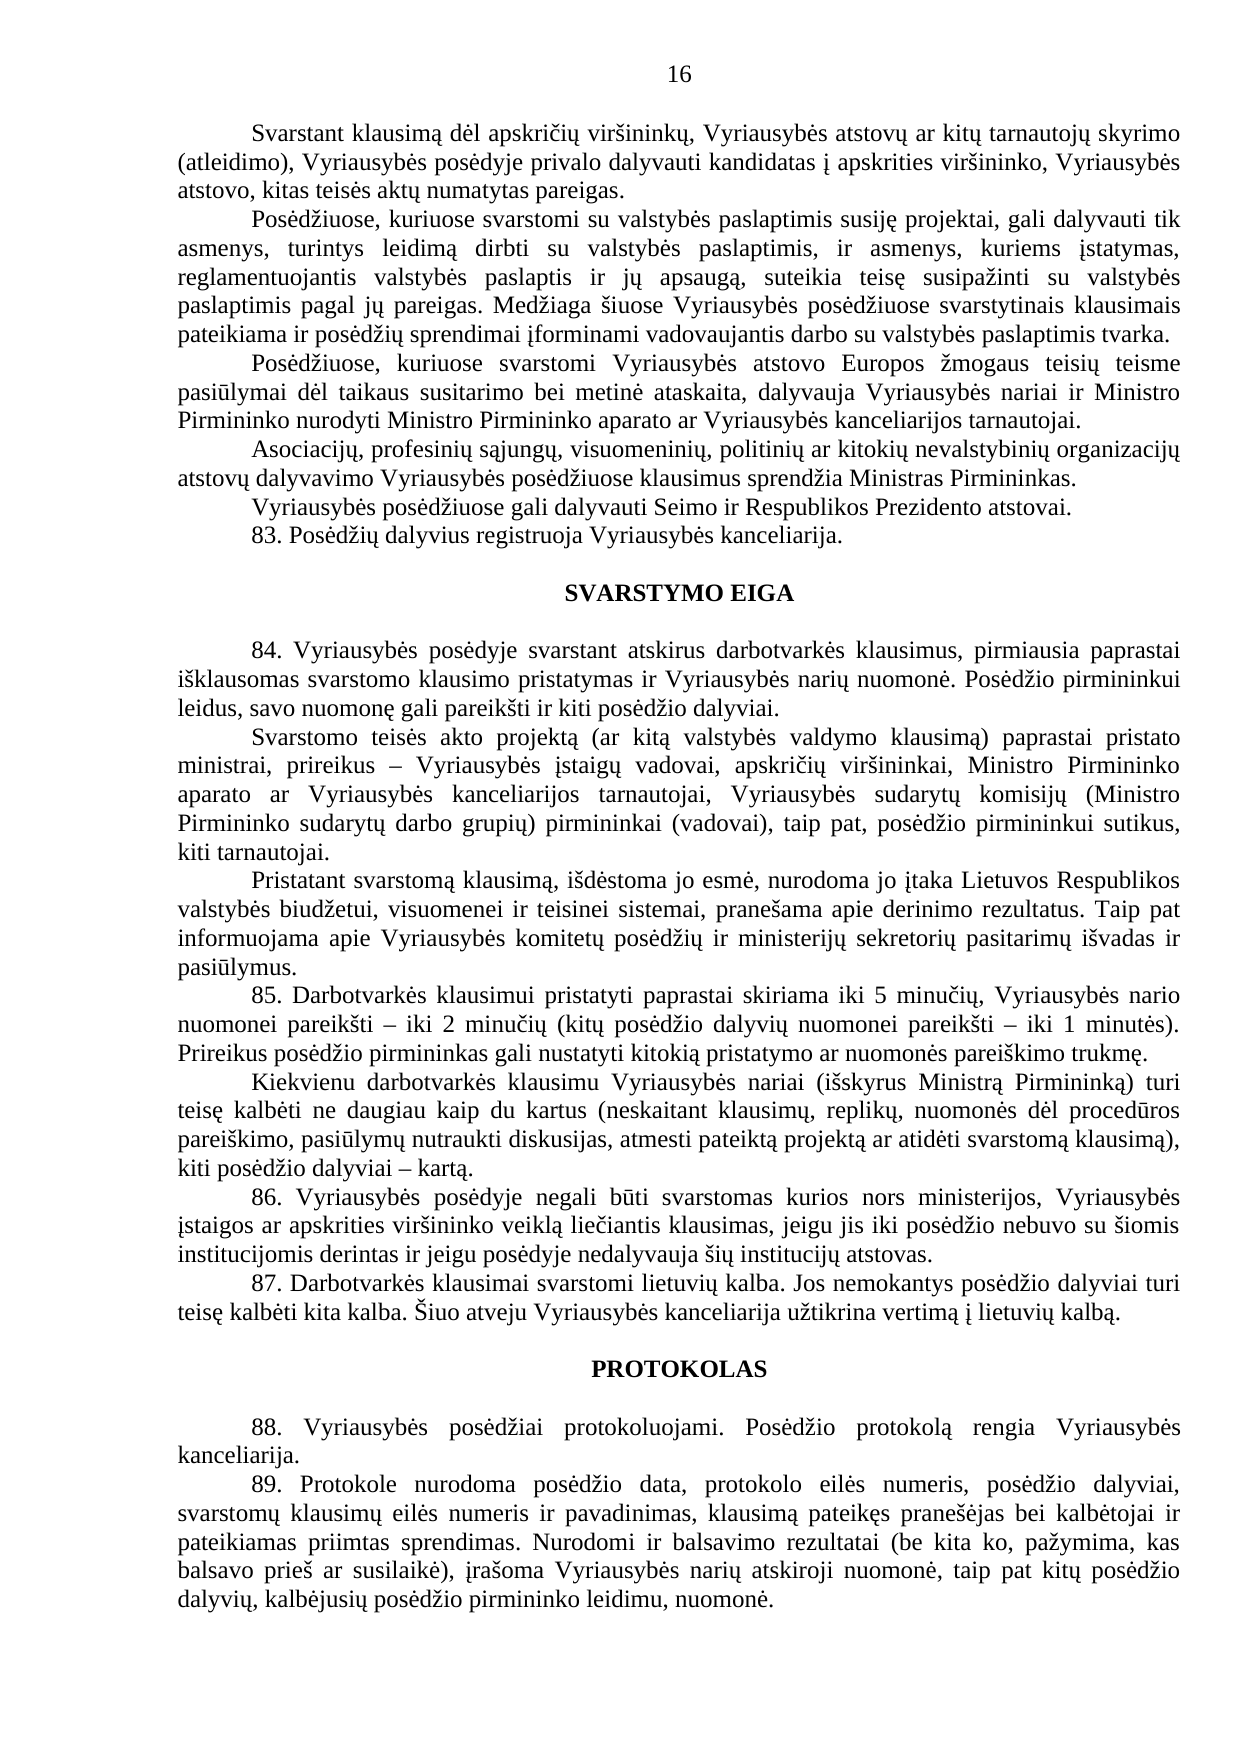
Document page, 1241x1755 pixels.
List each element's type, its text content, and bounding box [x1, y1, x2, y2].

text 86. Vyriausybės posėdyje negali būti svarstomas kurios nors ministerijos, Vyriausybės įstaigos ar apskrities viršininko veiklą liečiantis klausimas, jeigu jis iki posėdžio nebuvo su šiomis institucijomis derintas ir jeigu posėdyje nedalyvauja šių institucijų atstovas. [177, 1182, 1181, 1268]
text 85. Darbotvarkės klausimui pristatyti paprastai skiriama iki 5 minučių, Vyriausybės nario nuomonei pareikšti – iki 2 minučių (kitų posėdžio dalyvių nuomonei pareikšti – iki 1 minutės). Prireikus posėdžio pirmininkas gali nustatyti kitokią pristatymo ar nuomonės pareiškimo trukmę. [177, 981, 1181, 1067]
text Svarstant klausimą dėl apskričių viršininkų, Vyriausybės atstovų ar kitų tarnautojų skyrimo (atleidimo), Vyriausybės posėdyje privalo dalyvauti kandidatas į apskrities viršininko, Vyriausybės atstovo, kitas teisės aktų numatytas pareigas. [177, 118, 1181, 204]
text Svarstomo teisės akto projektą (ar kitą valstybės valdymo klausimą) paprastai pristato ministrai, prireikus – Vyriausybės įstaigų vadovai, apskričių viršininkai, Ministro Pirmininko aparato ar Vyriausybės kanceliarijos tarnautojai, Vyriausybės sudarytų komisijų (Ministro Pirmininko sudarytų darbo grupių) pirmininkai (vadovai), taip pat, posėdžio pirmininkui sutikus, kiti tarnautojai. [177, 722, 1181, 866]
text 87. Darbotvarkės klausimai svarstomi lietuvių kalba. Jos nemokantys posėdžio dalyviai turi teisę kalbėti kita kalba. Šiuo atveju Vyriausybės kanceliarija užtikrina vertimą į lietuvių kalbą. [177, 1268, 1181, 1326]
text PROTOKOLAS [177, 1354, 1181, 1383]
text SVARSTYMO EIGA [177, 578, 1181, 607]
text Vyriausybės posėdžiuose gali dalyvauti Seimo ir Respublikos Prezidento atstovai. [177, 492, 1181, 521]
text 83. Posėdžių dalyvius registruoja Vyriausybės kanceliarija. [177, 521, 1181, 549]
text Asociacijų, profesinių sąjungų, visuomeninių, politinių ar kitokių nevalstybinių organizacijų atstovų dalyvavimo Vyriausybės posėdžiuose klausimus sprendžia Ministras Pirmininkas. [177, 434, 1181, 492]
text Posėdžiuose, kuriuose svarstomi Vyriausybės atstovo Europos žmogaus teisių teisme pasiūlymai dėl taikaus susitarimo bei metinė ataskaita, dalyvauja Vyriausybės nariai ir Ministro Pirmininko nurodyti Ministro Pirmininko aparato ar Vyriausybės kanceliarijos tarnautojai. [177, 348, 1181, 434]
text 84. Vyriausybės posėdyje svarstant atskirus darbotvarkės klausimus, pirmiausia paprastai išklausomas svarstomo klausimo pristatymas ir Vyriausybės narių nuomonė. Posėdžio pirmininkui leidus, savo nuomonę gali pareikšti ir kiti posėdžio dalyviai. [177, 636, 1181, 722]
text 88. Vyriausybės posėdžiai protokoluojami. Posėdžio protokolą rengia Vyriausybės kanceliarija. [177, 1412, 1181, 1469]
text Kiekvienu darbotvarkės klausimu Vyriausybės nariai (išskyrus Ministrą Pirmininką) turi teisę kalbėti ne daugiau kaip du kartus (neskaitant klausimų, replikų, nuomonės dėl procedūros pareiškimo, pasiūlymų nutraukti diskusijas, atmesti pateiktą projektą ar atidėti svarstomą klausimą), kiti posėdžio dalyviai – kartą. [177, 1067, 1181, 1182]
text Posėdžiuose, kuriuose svarstomi su valstybės paslaptimis susiję projektai, gali dalyvauti tik asmenys, turintys leidimą dirbti su valstybės paslaptimis, ir asmenys, kuriems įstatymas, reglamentuojantis valstybės paslaptis ir jų apsaugą, suteikia teisę susipažinti su valstybės paslaptimis pagal jų pareigas. Medžiaga šiuose Vyriausybės posėdžiuose svarstytinais klausimais pateikiama ir posėdžių sprendimai įforminami vadovaujantis darbo su valstybės paslaptimis tvarka. [177, 204, 1181, 348]
text 89. Protokole nurodoma posėdžio data, protokolo eilės numeris, posėdžio dalyviai, svarstomų klausimų eilės numeris ir pavadinimas, klausimą pateikęs pranešėjas bei kalbėtojai ir pateikiamas priimtas sprendimas. Nurodomi ir balsavimo rezultatai (be kita ko, pažymima, kas balsavo prieš ar susilaikė), įrašoma Vyriausybės narių atskiroji nuomonė, taip pat kitų posėdžio dalyvių, kalbėjusių posėdžio pirmininko leidimu, nuomonė. [177, 1469, 1181, 1613]
text Pristatant svarstomą klausimą, išdėstoma jo esmė, nurodoma jo įtaka Lietuvos Respublikos valstybės biudžetui, visuomenei ir teisinei sistemai, pranešama apie derinimo rezultatus. Taip pat informuojama apie Vyriausybės komitetų posėdžių ir ministerijų sekretorių pasitarimų išvadas ir pasiūlymus. [177, 866, 1181, 981]
